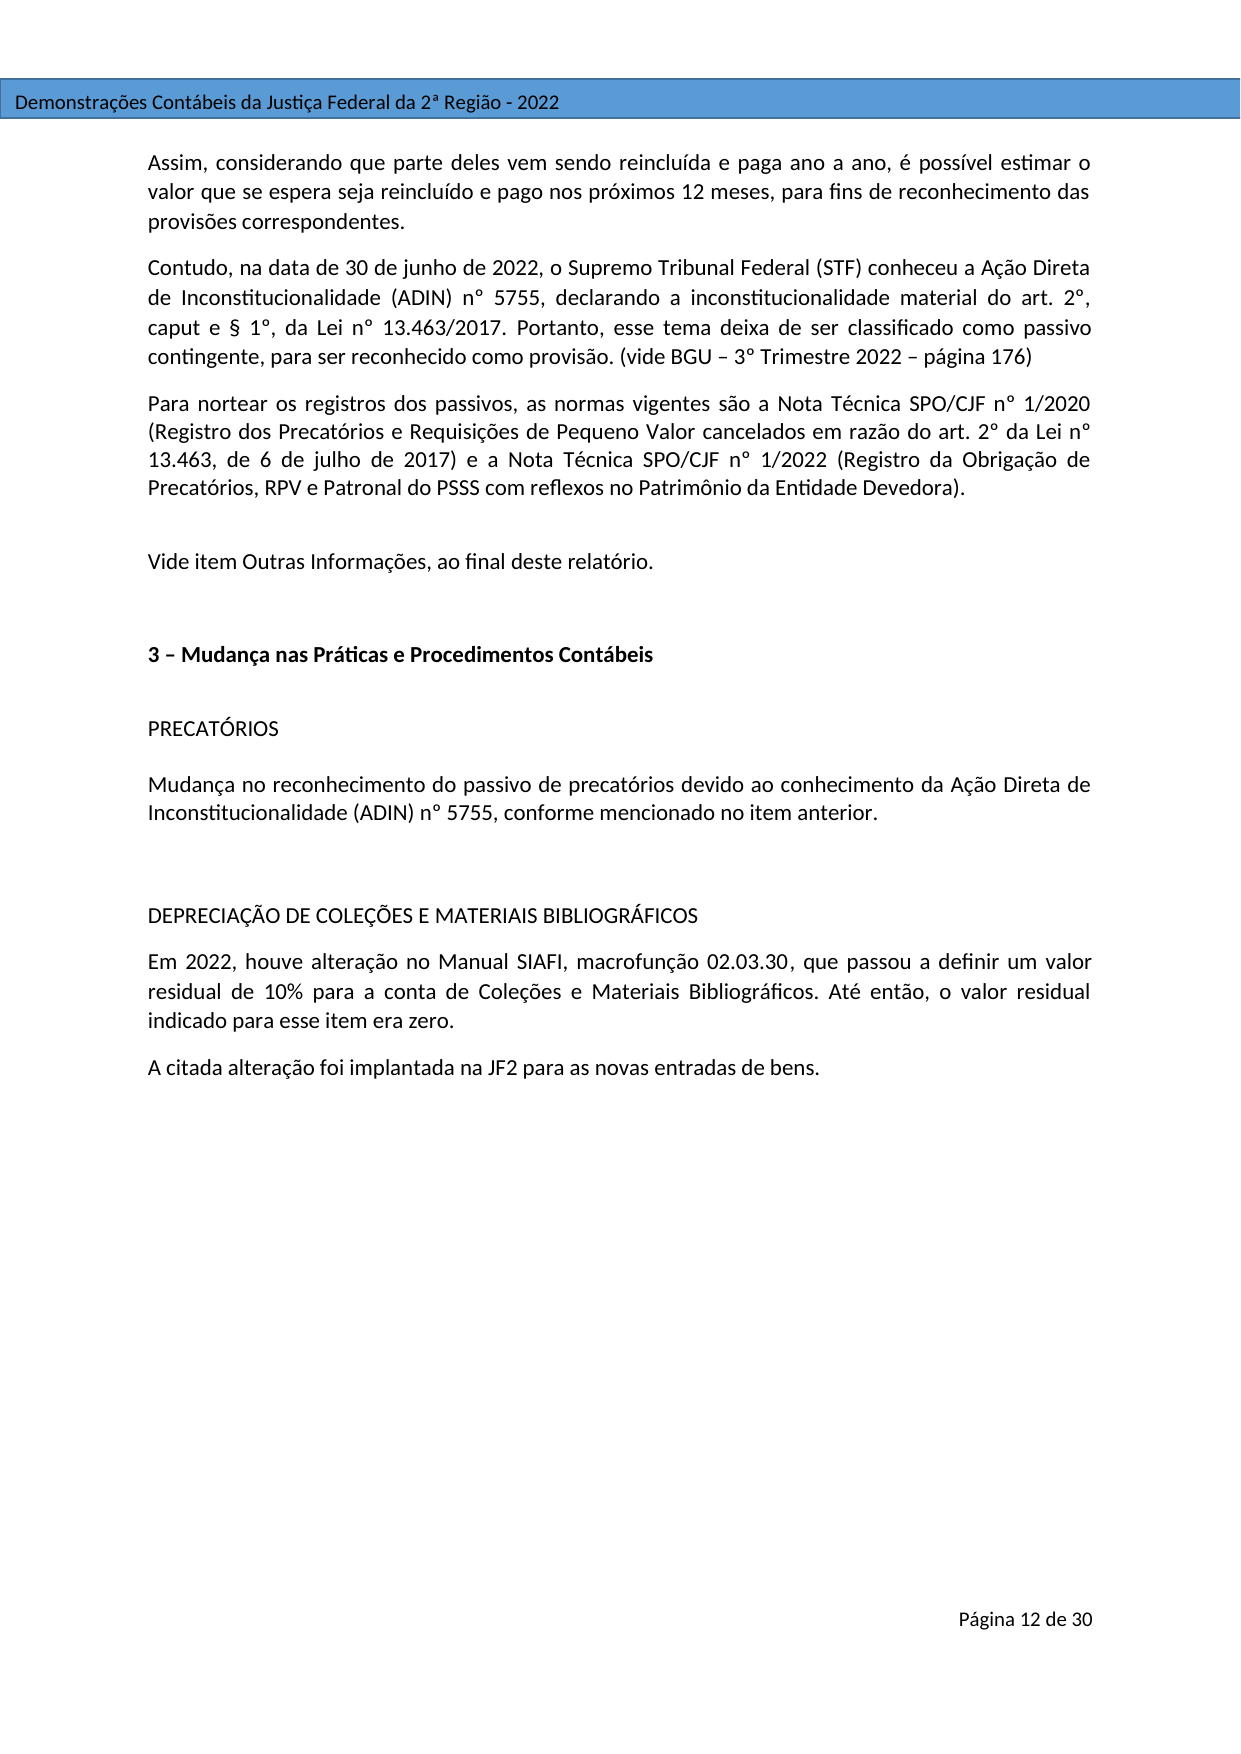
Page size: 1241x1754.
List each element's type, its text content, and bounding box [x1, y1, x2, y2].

text A citada alteração foi implantada na JF2 para as novas entradas de bens. [148, 1053, 1092, 1081]
text PRECATÓRIOS [148, 714, 1092, 742]
text Em 2022, houve alteração no Manual SIAFI, macrofunção 02.03.30, que passou a definir um valor residual de 10% para a conta de Coleções e Materiais Bibliográficos. Até então, o valor residual indicado para esse item era zero. [148, 947, 1092, 1034]
text Mudança no reconhecimento do passivo de precatórios devido ao conhecimento da Ação Direta de Inconstitucionalidade (ADIN) nº 5755, conforme mencionado no item anterior. [148, 770, 1092, 826]
text 3 – Mudança nas Práticas e Procedimentos Contábeis [148, 640, 1092, 668]
text DEPRECIAÇÃO DE COLEÇÕES E MATERIAIS BIBLIOGRÁFICOS [148, 901, 1092, 929]
text Contudo, na data de 30 de junho de 2022, o Supremo Tribunal Federal (STF) conheceu a Ação Direta de Inconstitucionalidade (ADIN) nº 5755, declarando a inconstitucionalidade material do art. 2º, caput e § 1º, da Lei nº 13.463/2017. Portanto, esse tema deixa de ser classificado como passivo contingente, para ser reconhecido como provisão. (vide BGU – 3º Trimestre 2022 – página 176) [148, 253, 1092, 371]
text Assim, considerando que parte deles vem sendo reincluída e paga ano a ano, é possível estimar o valor que se espera seja reincluído e pago nos próximos 12 meses, para fins de reconhecimento das provisões correspondentes. [148, 148, 1092, 235]
text Vide item Outras Informações, ao final deste relatório. [148, 547, 1092, 575]
text Para nortear os registros dos passivos, as normas vigentes são a Nota Técnica SPO/CJF nº 1/2020 (Registro dos Precatórios e Requisições de Pequeno Valor cancelados em razão do art. 2º da Lei nº 13.463, de 6 de julho de 2017) e a Nota Técnica SPO/CJF nº 1/2022 (Registro da Obrigação de Precatórios, RPV e Patronal do PSSS com reflexos no Patrimônio da Entidade Devedora). [148, 389, 1092, 501]
